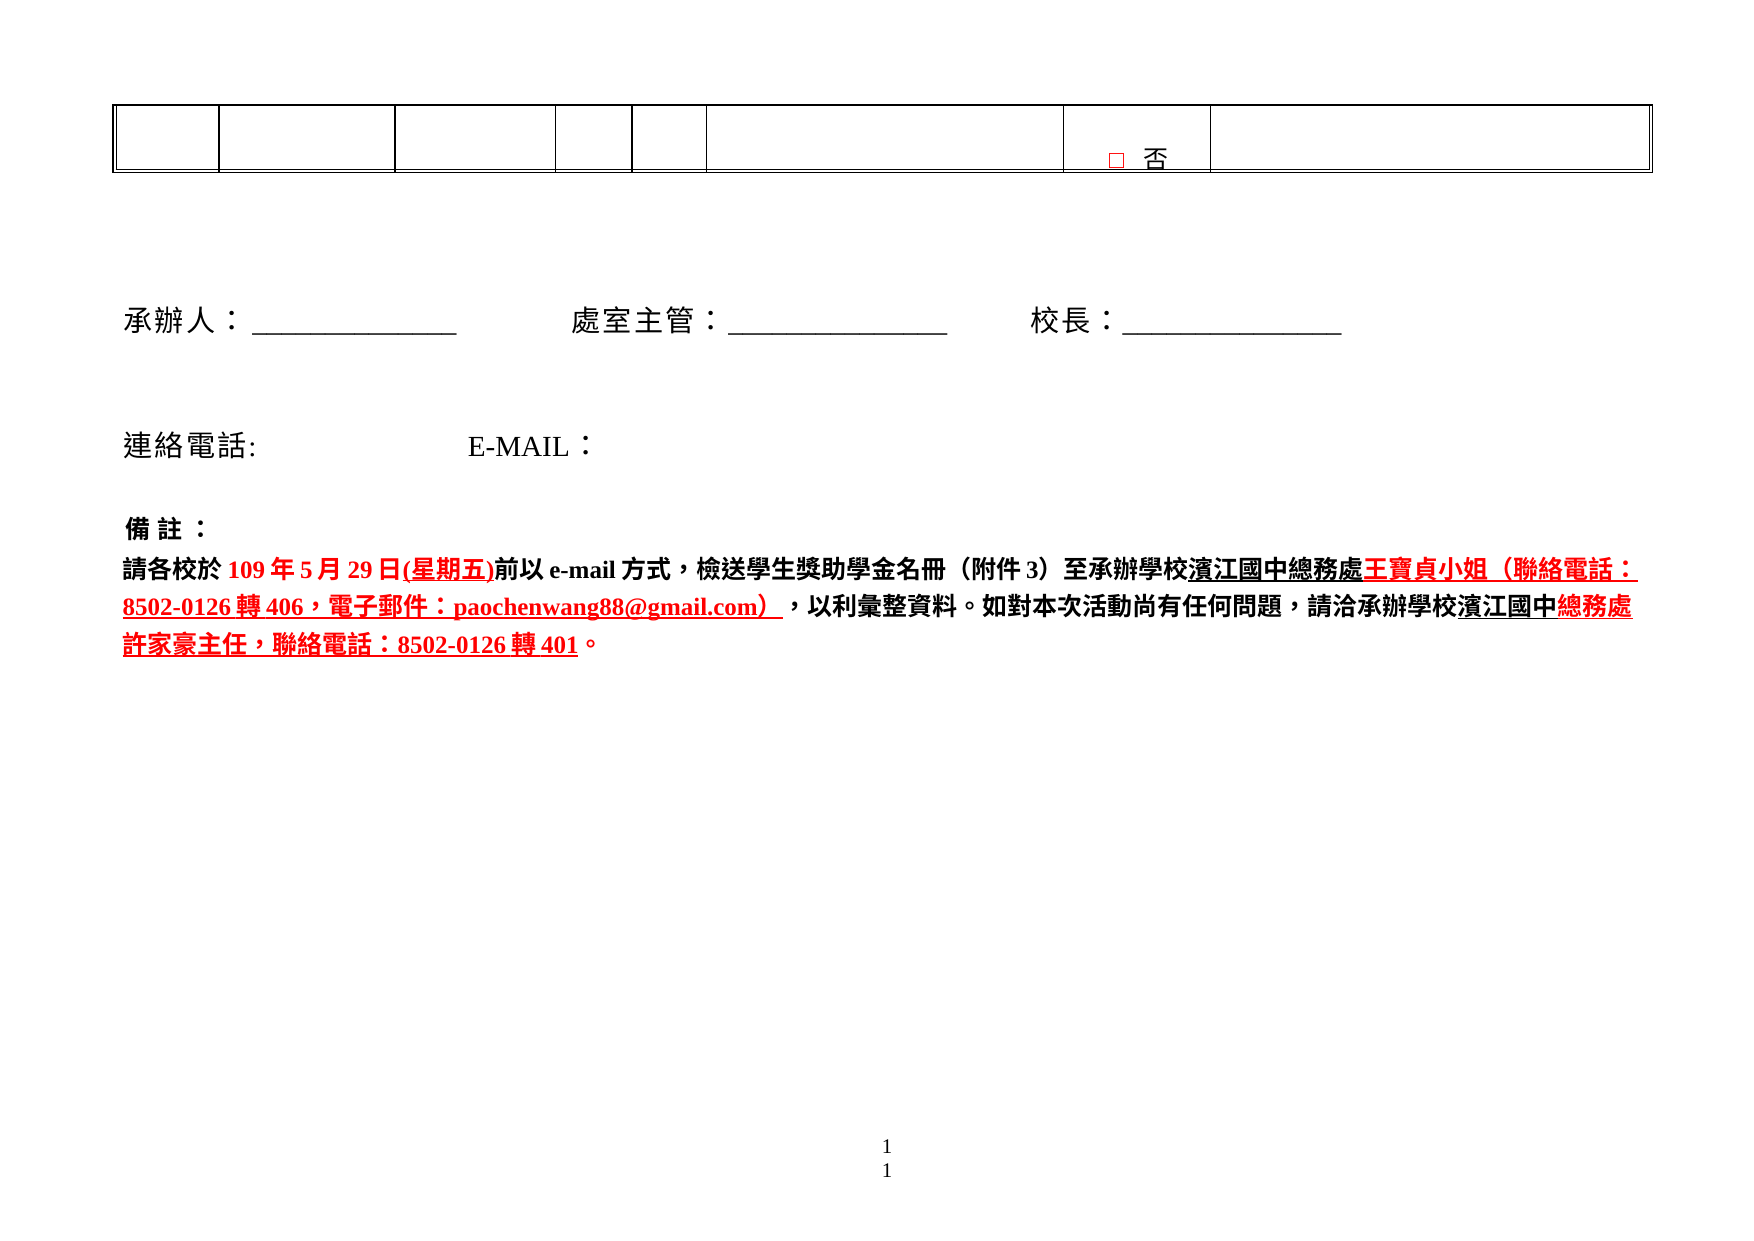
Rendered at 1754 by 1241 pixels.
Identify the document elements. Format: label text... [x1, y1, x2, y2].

table_cell [633, 106, 706, 168]
table_cell 是 否 [1064, 106, 1210, 168]
table_cell [117, 106, 218, 168]
table_cell [1211, 106, 1649, 168]
table_cell 是 否 [1149, 162, 1162, 167]
table_cell 是 否 [1110, 154, 1123, 167]
text 連絡電話: E-MAIL： [122, 361, 1643, 486]
table_cell [396, 106, 555, 168]
text 備註： [122, 486, 1643, 548]
text 承辦人：______________ 處室主管：_______________ 校長：_______________ [122, 236, 1643, 361]
table_cell [556, 106, 631, 168]
table_cell [220, 106, 394, 168]
text 請各校於109年5月29日(星期五)前以e-mail方式，檢送學生獎助學金名冊（附件3）至承辦學校濱江國中總務處王寶貞小姐（聯絡電話：8502-0126轉406，電子郵件：paochenwang88@gmail.com），以利彙整資料。如對本次活動尚有任何問題，請洽承辦學校濱江國中總務處 許家豪主任，聯絡電話：8502-0126轉401。 [122, 548, 1643, 661]
table_cell [707, 106, 1063, 168]
